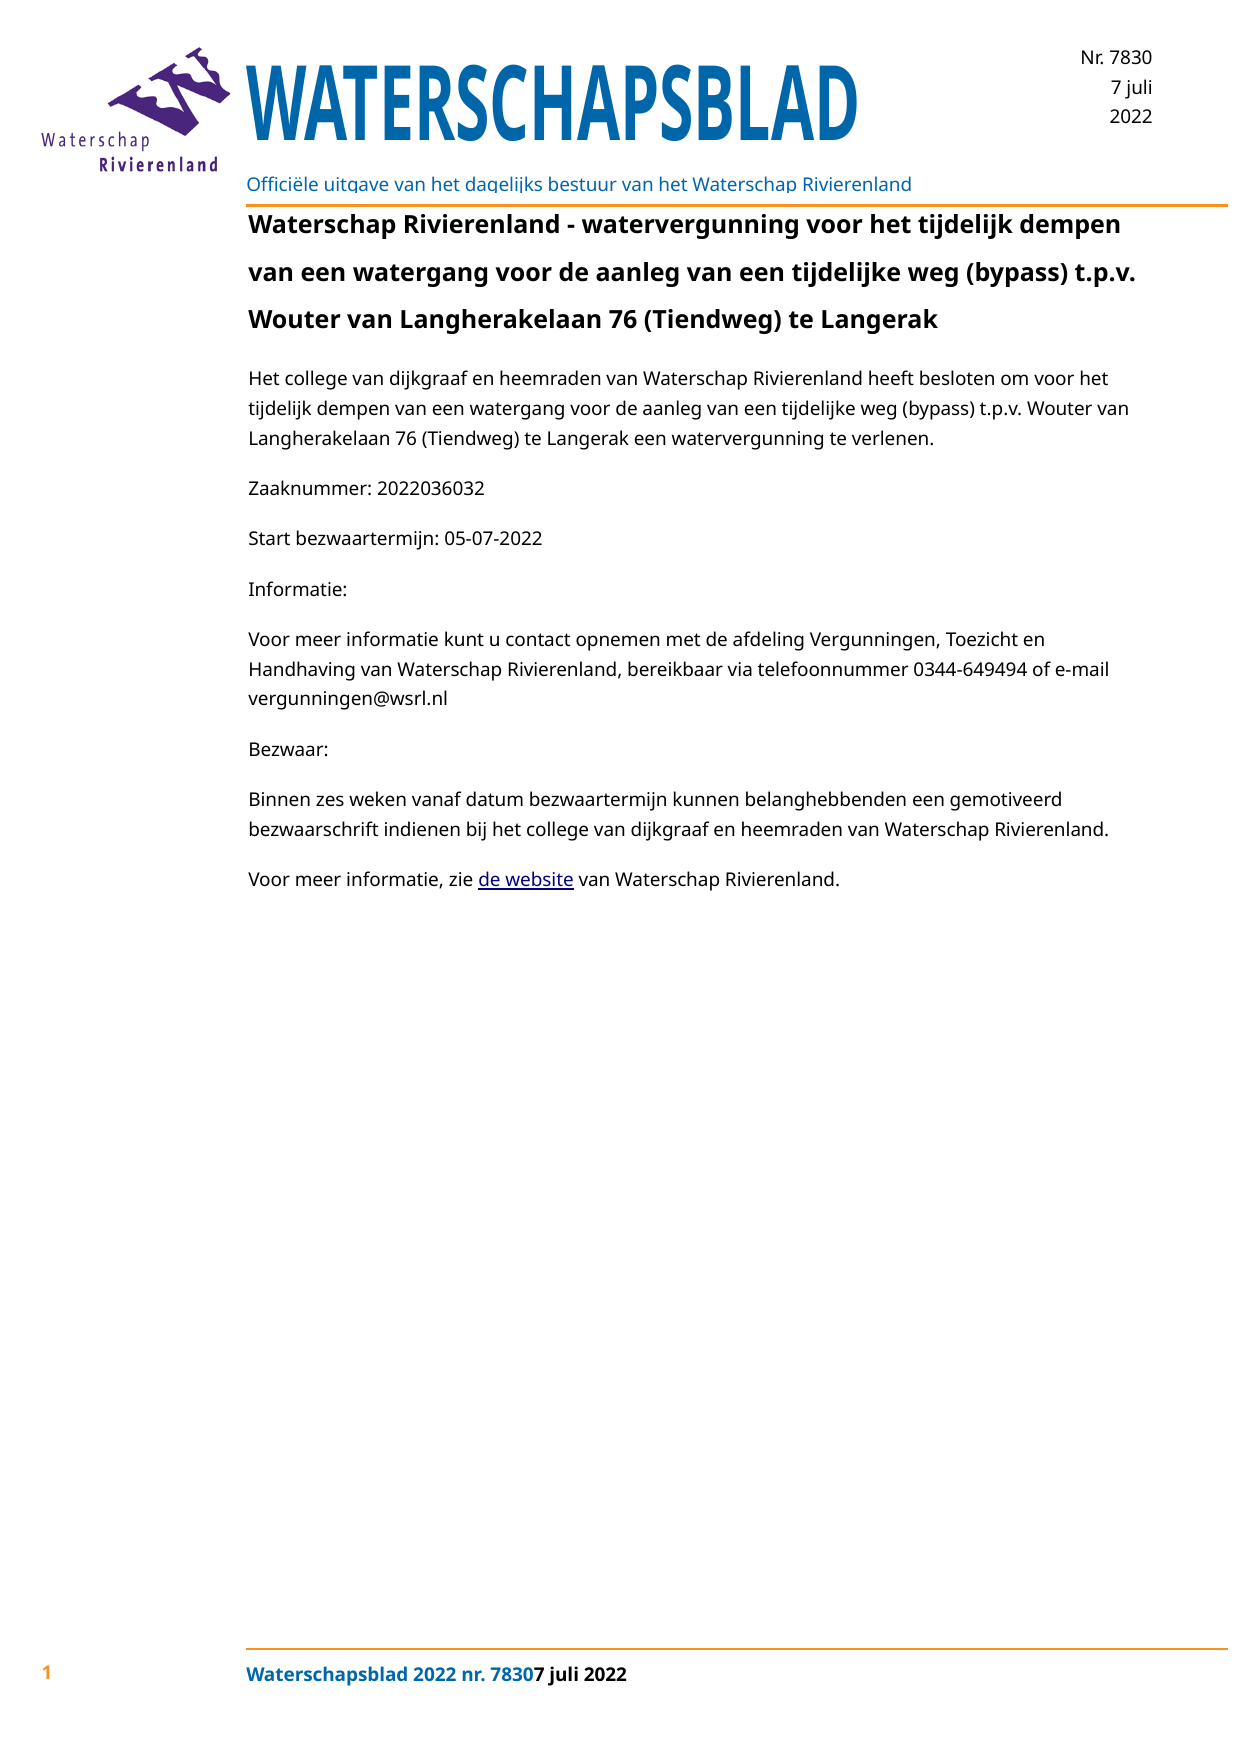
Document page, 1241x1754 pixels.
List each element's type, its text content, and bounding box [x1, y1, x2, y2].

text Waterschap Rivierenland - watervergunning voor het tijdelijk dempen van een watergang voor de aanleg van een tijdelijke weg (bypass) t.p.v. Wouter van Langherakelaan 76 (Tiendweg) te Langerak [248, 207, 1152, 336]
text Zaaknummer: 2022036032 [248, 475, 1152, 501]
text Het college van dijkgraaf en heemraden van Waterschap Rivierenland heeft besloten om voor het tijdelijk dempen van een watergang voor de aanleg van een tijdelijke weg (bypass) t.p.v. Wouter van Langherakelaan 76 (Tiendweg) te Langerak een watervergunning te verlenen. [248, 366, 1152, 450]
text Voor meer informatie kunt u contact opnemen met de afdeling Vergunningen, Toezicht en Handhaving van Waterschap Rivierenland, bereikbaar via telefoonnummer 0344-649494 of e-mail vergunningen@wsrl.nl [248, 626, 1152, 711]
text Binnen zes weken vanaf datum bezwaartermijn kunnen belanghebbenden een gemotiveerd bezwaarschrift indienen bij het college van dijkgraaf en heemraden van Waterschap Rivierenland. [248, 786, 1152, 842]
text Bezwaar: [248, 736, 1152, 762]
picture [41, 47, 231, 172]
text Informatie: [248, 576, 1152, 602]
text Start bezwaartermijn: 05-07-2022 [248, 526, 1152, 551]
text Voor meer informatie, zie de website van Waterschap Rivierenland. [248, 866, 1152, 892]
